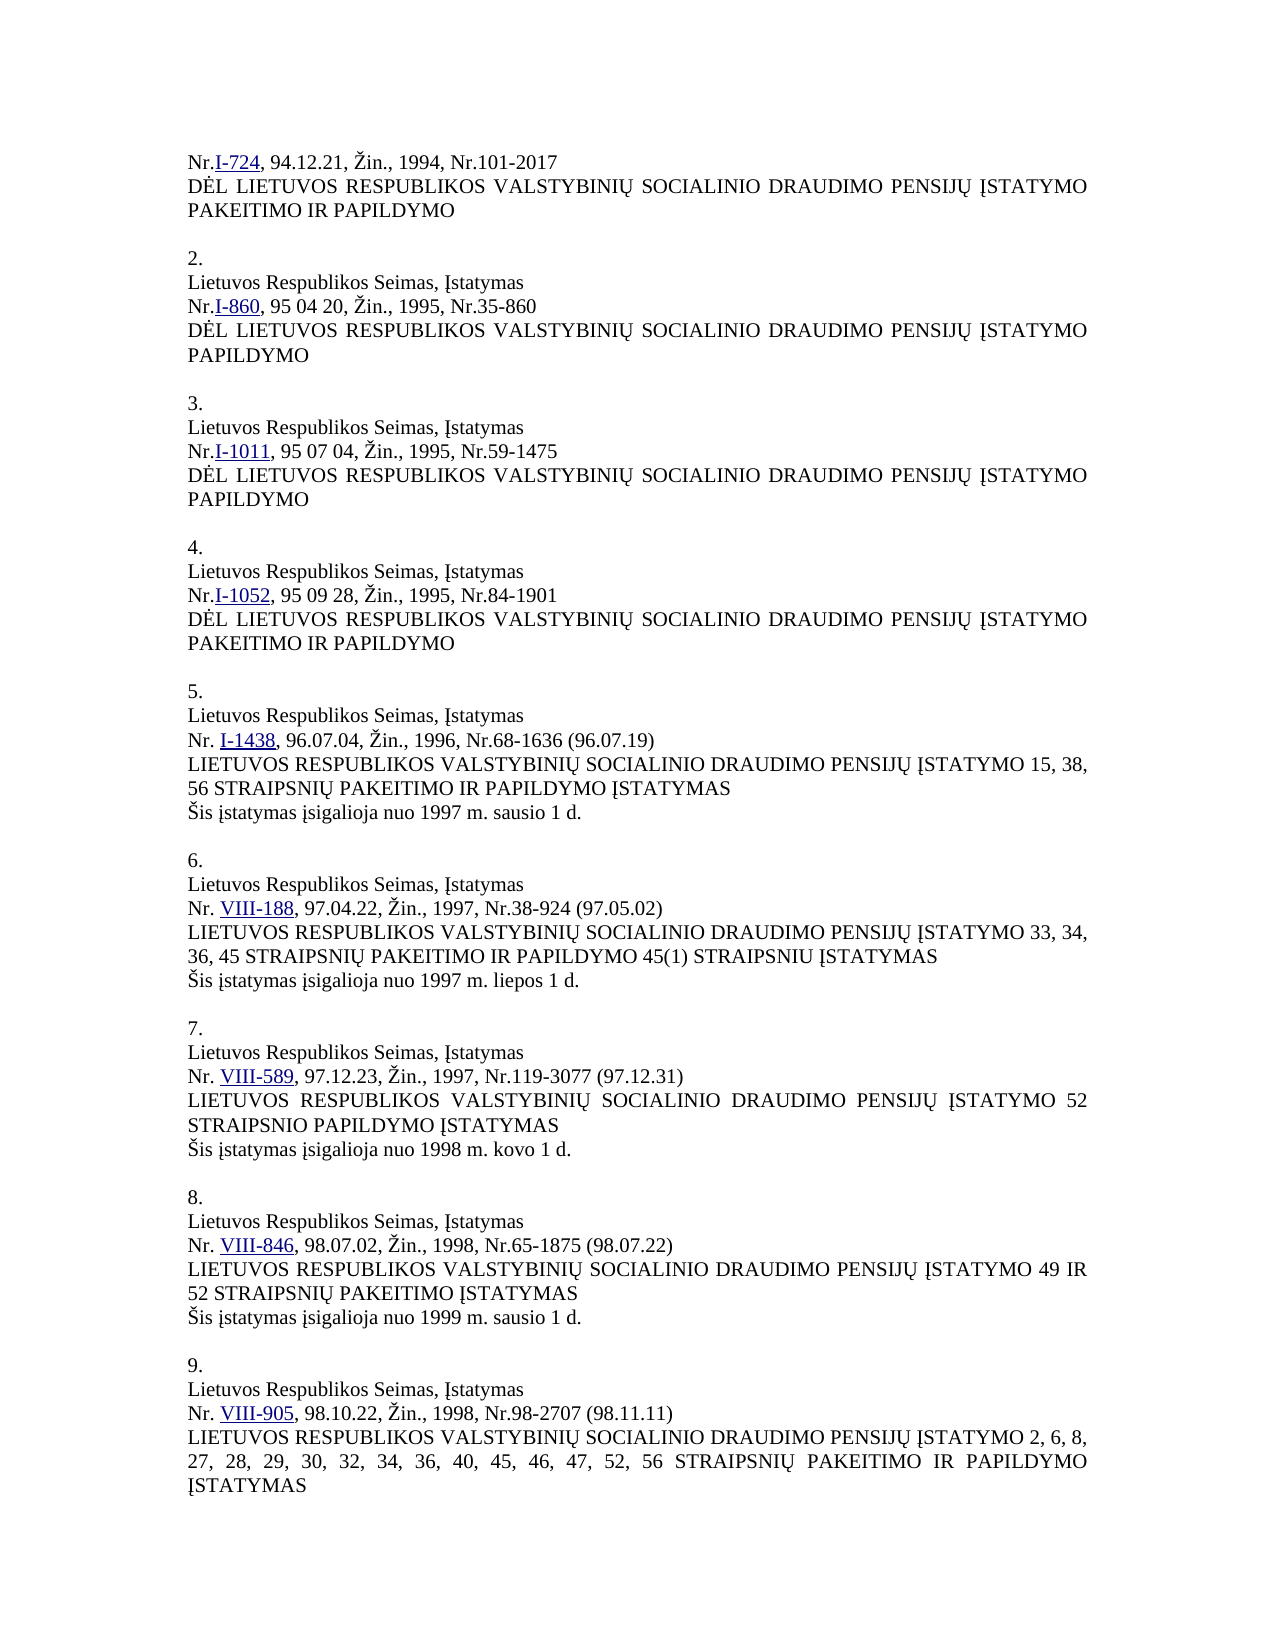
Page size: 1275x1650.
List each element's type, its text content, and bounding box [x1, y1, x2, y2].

text Lietuvos Respublikos Seimas, Įstatymas [187, 415, 1088, 439]
text Lietuvos Respublikos Seimas, Įstatymas [187, 703, 1088, 727]
text Nr.I-724, 94.12.21, Žin., 1994, Nr.101-2017 [187, 150, 1088, 174]
text Lietuvos Respublikos Seimas, Įstatymas [187, 872, 1088, 896]
text Lietuvos Respublikos Seimas, Įstatymas [187, 270, 1088, 294]
text 6. [187, 848, 1088, 872]
text Nr. VIII-846, 98.07.02, Žin., 1998, Nr.65-1875 (98.07.22) [187, 1233, 1088, 1257]
text Lietuvos Respublikos Seimas, Įstatymas [187, 559, 1088, 583]
text Nr. I-1438, 96.07.04, Žin., 1996, Nr.68-1636 (96.07.19) [187, 727, 1088, 752]
text Nr.I-1011, 95 07 04, Žin., 1995, Nr.59-1475 [187, 439, 1088, 463]
text LIETUVOS RESPUBLIKOS VALSTYBINIŲ SOCIALINIO DRAUDIMO PENSIJŲ ĮSTATYMO 33, 34, 36, 45 STRAIPSNIŲ PAKEITIMO IR PAPILDYMO 45(1) STRAIPSNIU ĮSTATYMAS [187, 920, 1088, 968]
text 2. [187, 246, 1088, 270]
text LIETUVOS RESPUBLIKOS VALSTYBINIŲ SOCIALINIO DRAUDIMO PENSIJŲ ĮSTATYMO 15, 38, 56 STRAIPSNIŲ PAKEITIMO IR PAPILDYMO ĮSTATYMAS [187, 752, 1088, 800]
text DĖL LIETUVOS RESPUBLIKOS VALSTYBINIŲ SOCIALINIO DRAUDIMO PENSIJŲ ĮSTATYMO PAKEITIMO IR PAPILDYMO [187, 174, 1088, 222]
text LIETUVOS RESPUBLIKOS VALSTYBINIŲ SOCIALINIO DRAUDIMO PENSIJŲ ĮSTATYMO 2, 6, 8, 27, 28, 29, 30, 32, 34, 36, 40, 45, 46, 47, 52, 56 STRAIPSNIŲ PAKEITIMO IR PAPILDYMO ĮSTATYMAS [187, 1425, 1088, 1497]
text DĖL LIETUVOS RESPUBLIKOS VALSTYBINIŲ SOCIALINIO DRAUDIMO PENSIJŲ ĮSTATYMO PAPILDYMO [187, 463, 1088, 511]
text DĖL LIETUVOS RESPUBLIKOS VALSTYBINIŲ SOCIALINIO DRAUDIMO PENSIJŲ ĮSTATYMO PAPILDYMO [187, 318, 1088, 367]
text Nr. VIII-188, 97.04.22, Žin., 1997, Nr.38-924 (97.05.02) [187, 896, 1088, 920]
text 8. [187, 1185, 1088, 1209]
text 5. [187, 679, 1088, 703]
text Nr. VIII-905, 98.10.22, Žin., 1998, Nr.98-2707 (98.11.11) [187, 1401, 1088, 1425]
text 7. [187, 1016, 1088, 1040]
text Šis įstatymas įsigalioja nuo 1999 m. sausio 1 d. [187, 1305, 1088, 1329]
text Lietuvos Respublikos Seimas, Įstatymas [187, 1209, 1088, 1233]
text Šis įstatymas įsigalioja nuo 1997 m. liepos 1 d. [187, 968, 1088, 992]
text Lietuvos Respublikos Seimas, Įstatymas [187, 1040, 1088, 1064]
text Nr. VIII-589, 97.12.23, Žin., 1997, Nr.119-3077 (97.12.31) [187, 1064, 1088, 1088]
text Šis įstatymas įsigalioja nuo 1997 m. sausio 1 d. [187, 800, 1088, 824]
text LIETUVOS RESPUBLIKOS VALSTYBINIŲ SOCIALINIO DRAUDIMO PENSIJŲ ĮSTATYMO 52 STRAIPSNIO PAPILDYMO ĮSTATYMAS [187, 1088, 1088, 1137]
text Šis įstatymas įsigalioja nuo 1998 m. kovo 1 d. [187, 1137, 1088, 1161]
text 4. [187, 535, 1088, 559]
text 3. [187, 391, 1088, 415]
text 9. [187, 1353, 1088, 1377]
text DĖL LIETUVOS RESPUBLIKOS VALSTYBINIŲ SOCIALINIO DRAUDIMO PENSIJŲ ĮSTATYMO PAKEITIMO IR PAPILDYMO [187, 607, 1088, 655]
text Nr.I-1052, 95 09 28, Žin., 1995, Nr.84-1901 [187, 583, 1088, 607]
text Lietuvos Respublikos Seimas, Įstatymas [187, 1377, 1088, 1401]
text LIETUVOS RESPUBLIKOS VALSTYBINIŲ SOCIALINIO DRAUDIMO PENSIJŲ ĮSTATYMO 49 IR 52 STRAIPSNIŲ PAKEITIMO ĮSTATYMAS [187, 1257, 1088, 1305]
text Nr.I-860, 95 04 20, Žin., 1995, Nr.35-860 [187, 294, 1088, 318]
